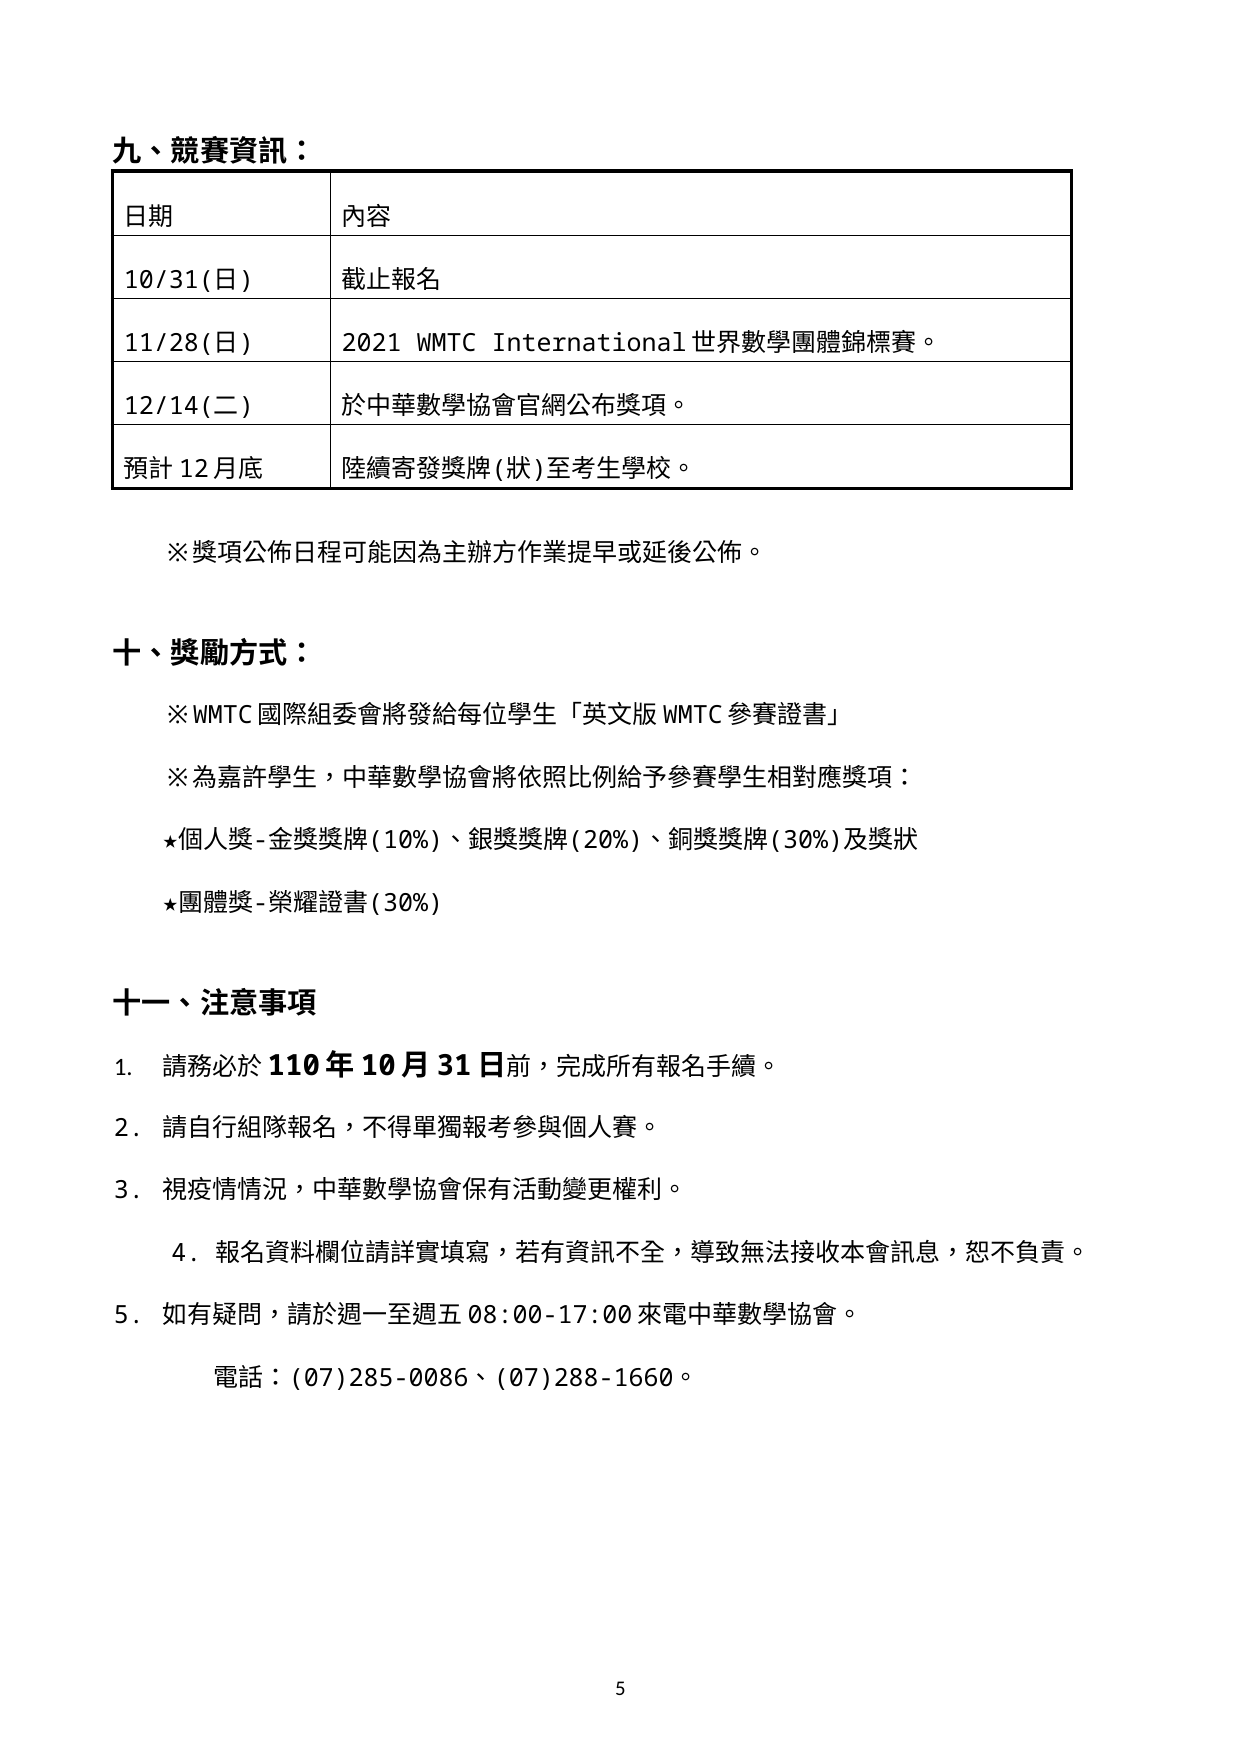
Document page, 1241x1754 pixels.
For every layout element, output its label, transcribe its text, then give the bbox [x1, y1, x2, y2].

table_cell 12/14(二) [114, 362, 330, 424]
table_cell 於中華數學協會官網公布獎項。 [331, 362, 1070, 424]
table_cell 11/28(日) [114, 299, 330, 361]
text ★團體獎-榮耀證書(30%) [112, 859, 1128, 921]
table_cell 截止報名 [331, 236, 1070, 298]
list 如有疑問，請於週一至週五08:00-17:00來電中華數學協會。 [112, 1271, 1128, 1334]
text ※為嘉許學生，中華數學協會將依照比例給予參賽學生相對應獎項： [112, 734, 1128, 796]
text ※獎項公佈日程可能因為主辦方作業提早或延後公佈。 [112, 509, 1128, 571]
text 十一、注意事項 [112, 959, 1128, 1021]
text ★個人獎-金獎獎牌(10%)、銀獎獎牌(20%)、銅獎獎牌(30%)及獎狀 [112, 796, 1128, 859]
list 請自行組隊報名，不得單獨報考參與個人賽。 [112, 1084, 1128, 1146]
table_cell 2021 WMTC International世界數學團體錦標賽。 [331, 299, 1070, 361]
table_header 日期 [114, 173, 330, 235]
list 請務必於110年10月31日前，完成所有報名手續。 [112, 1021, 1128, 1084]
text ※WMTC國際組委會將發給每位學生「英文版WMTC參賽證書」 [112, 671, 1128, 734]
table_header 內容 [331, 173, 1070, 235]
text 九、競賽資訊： [112, 107, 1128, 169]
table_cell 預計12月底 [114, 425, 330, 487]
text 電話：(07)285-0086、(07)288-1660。 [213, 1334, 1128, 1396]
list 報名資料欄位請詳實填寫，若有資訊不全，導致無法接收本會訊息，恕不負責。 [171, 1209, 1128, 1271]
table_cell 陸續寄發獎牌(狀)至考生學校。 [331, 425, 1070, 487]
text 十、獎勵方式： [112, 609, 1128, 671]
list 視疫情情況，中華數學協會保有活動變更權利。 [112, 1146, 1128, 1209]
table_cell 10/31(日) [114, 236, 330, 298]
